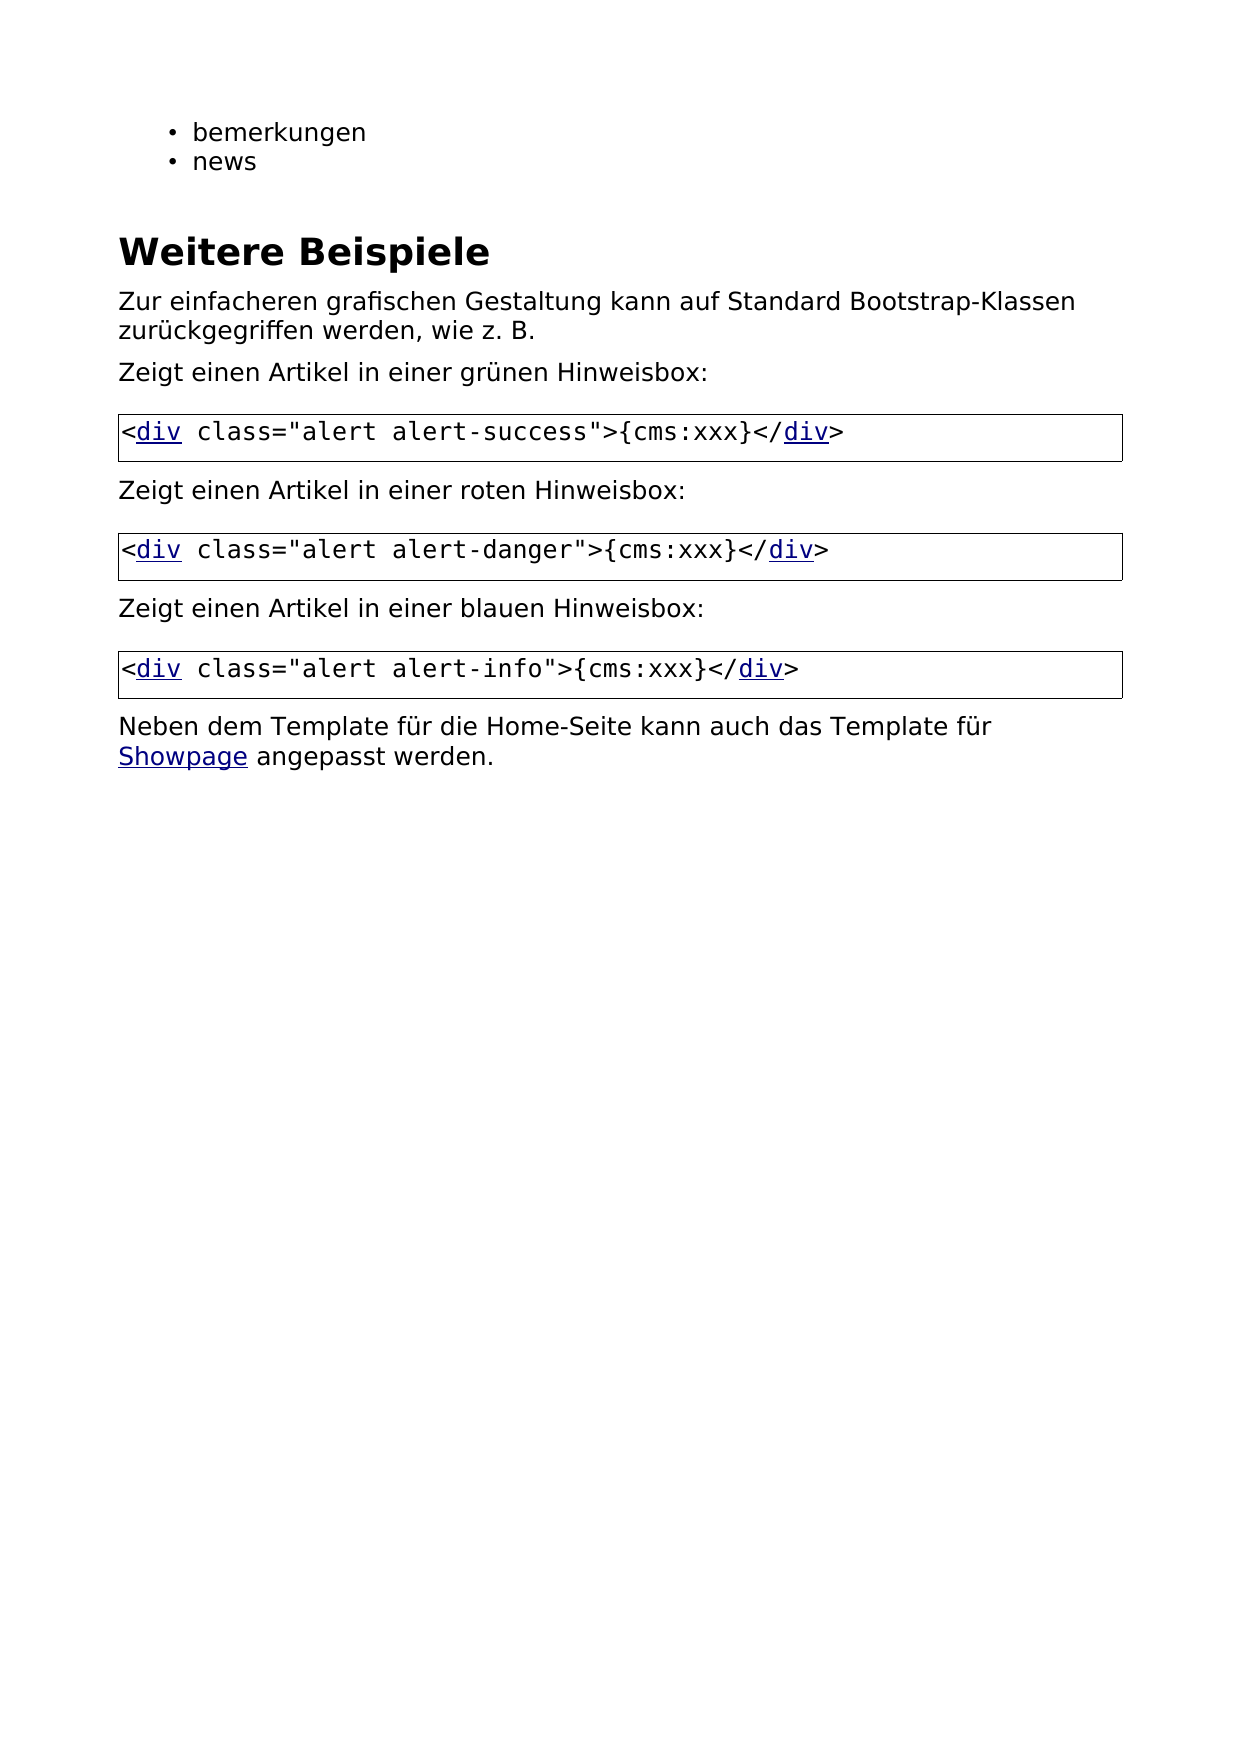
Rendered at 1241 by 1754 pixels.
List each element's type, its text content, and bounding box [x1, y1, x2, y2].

subtitle Weitere Beispiele [118, 231, 1122, 274]
table_header <div class="alert alert-info">{cms:xxx}</div> [119, 652, 1122, 698]
text Zur einfacheren grafischen Gestaltung kann auf Standard Bootstrap-Klassen zurückgegriffen werden, wie z. B. [118, 287, 1122, 345]
text Neben dem Template für die Home-Seite kann auch das Template für Showpage angepasst werden. [118, 713, 1122, 771]
list bemerkungen [177, 118, 1122, 147]
list news [177, 147, 1122, 176]
text Zeigt einen Artikel in einer grünen Hinweisbox: [118, 358, 1122, 387]
text Zeigt einen Artikel in einer roten Hinweisbox: [118, 476, 1122, 505]
table_header <div class="alert alert-success">{cms:xxx}</div> [119, 415, 1122, 461]
text Zeigt einen Artikel in einer blauen Hinweisbox: [118, 594, 1122, 623]
table_header <div class="alert alert-danger">{cms:xxx}</div> [119, 534, 1122, 579]
